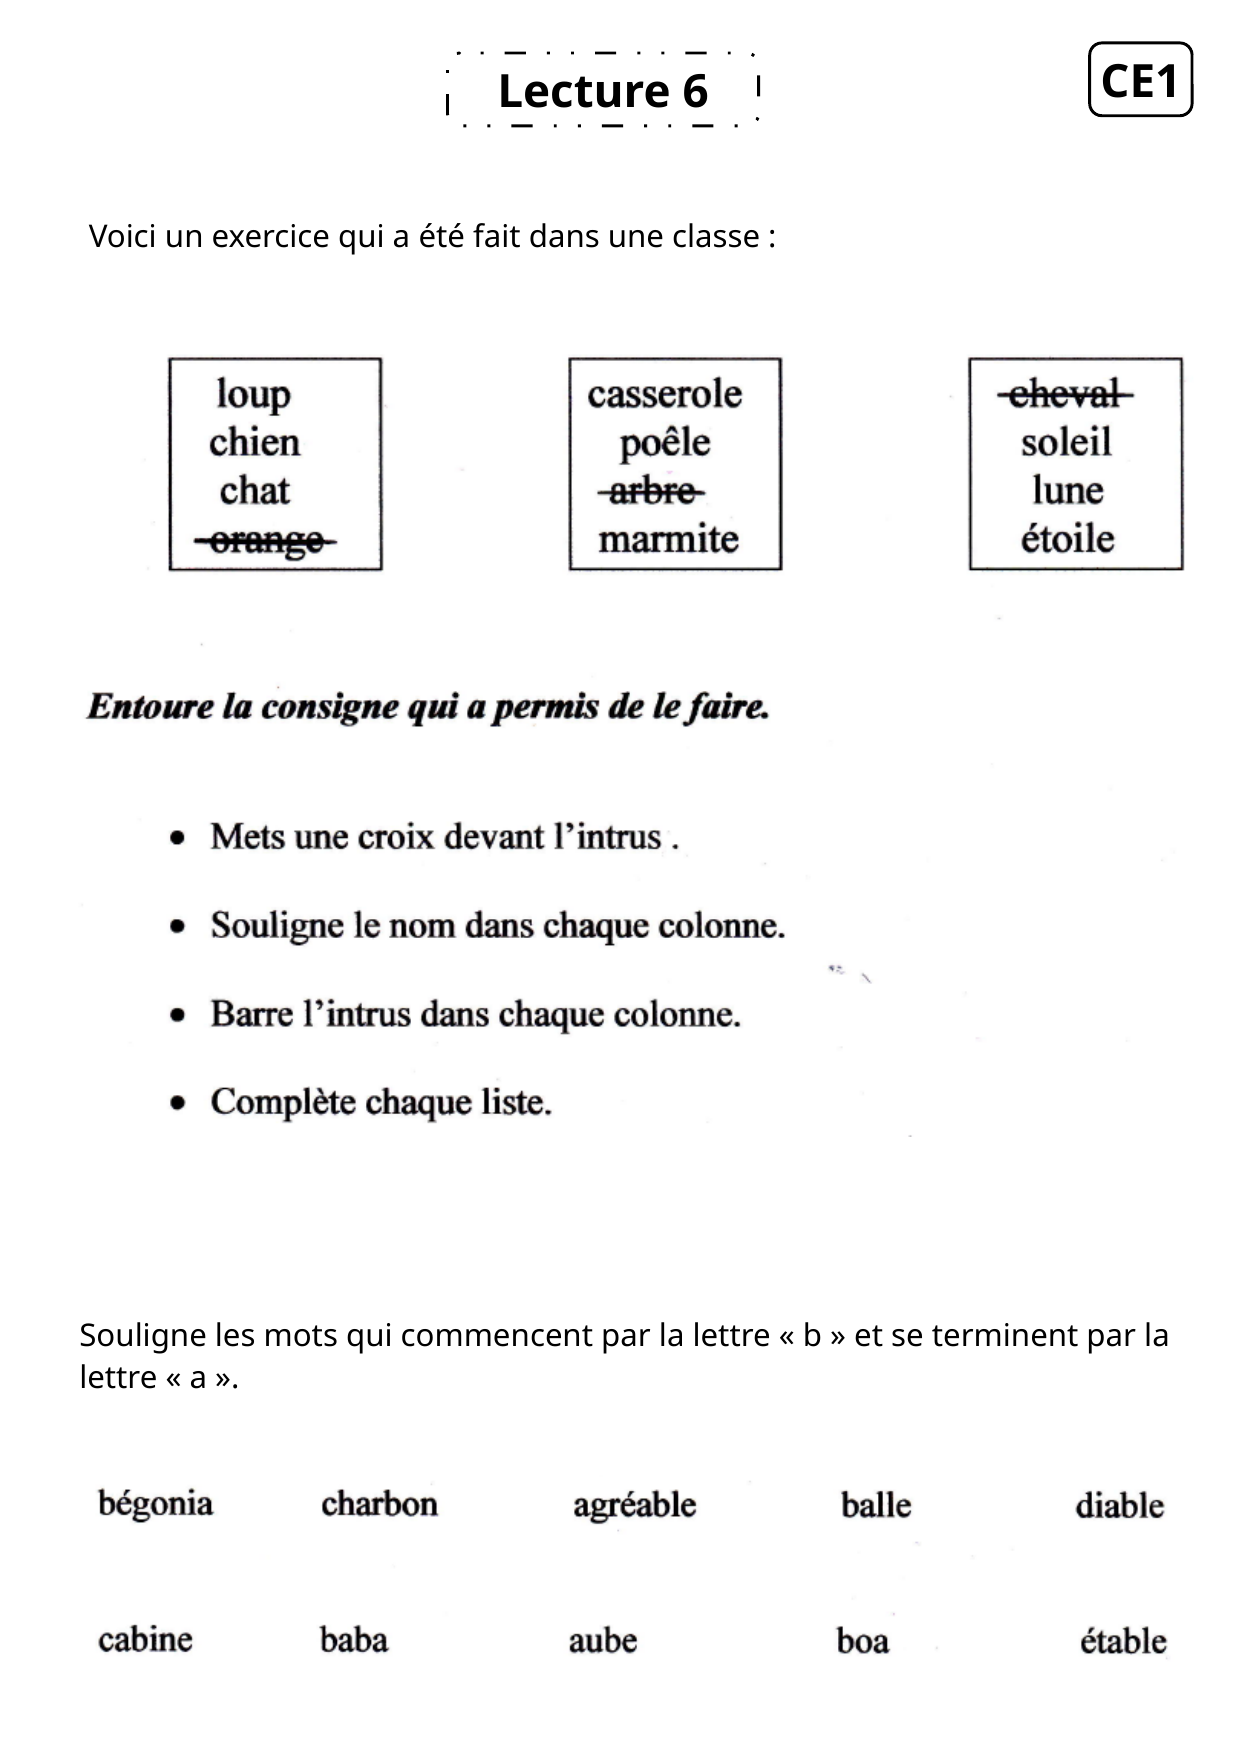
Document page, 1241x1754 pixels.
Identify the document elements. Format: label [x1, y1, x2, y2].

picture [71, 344, 1195, 1137]
picture [84, 1475, 1175, 1664]
